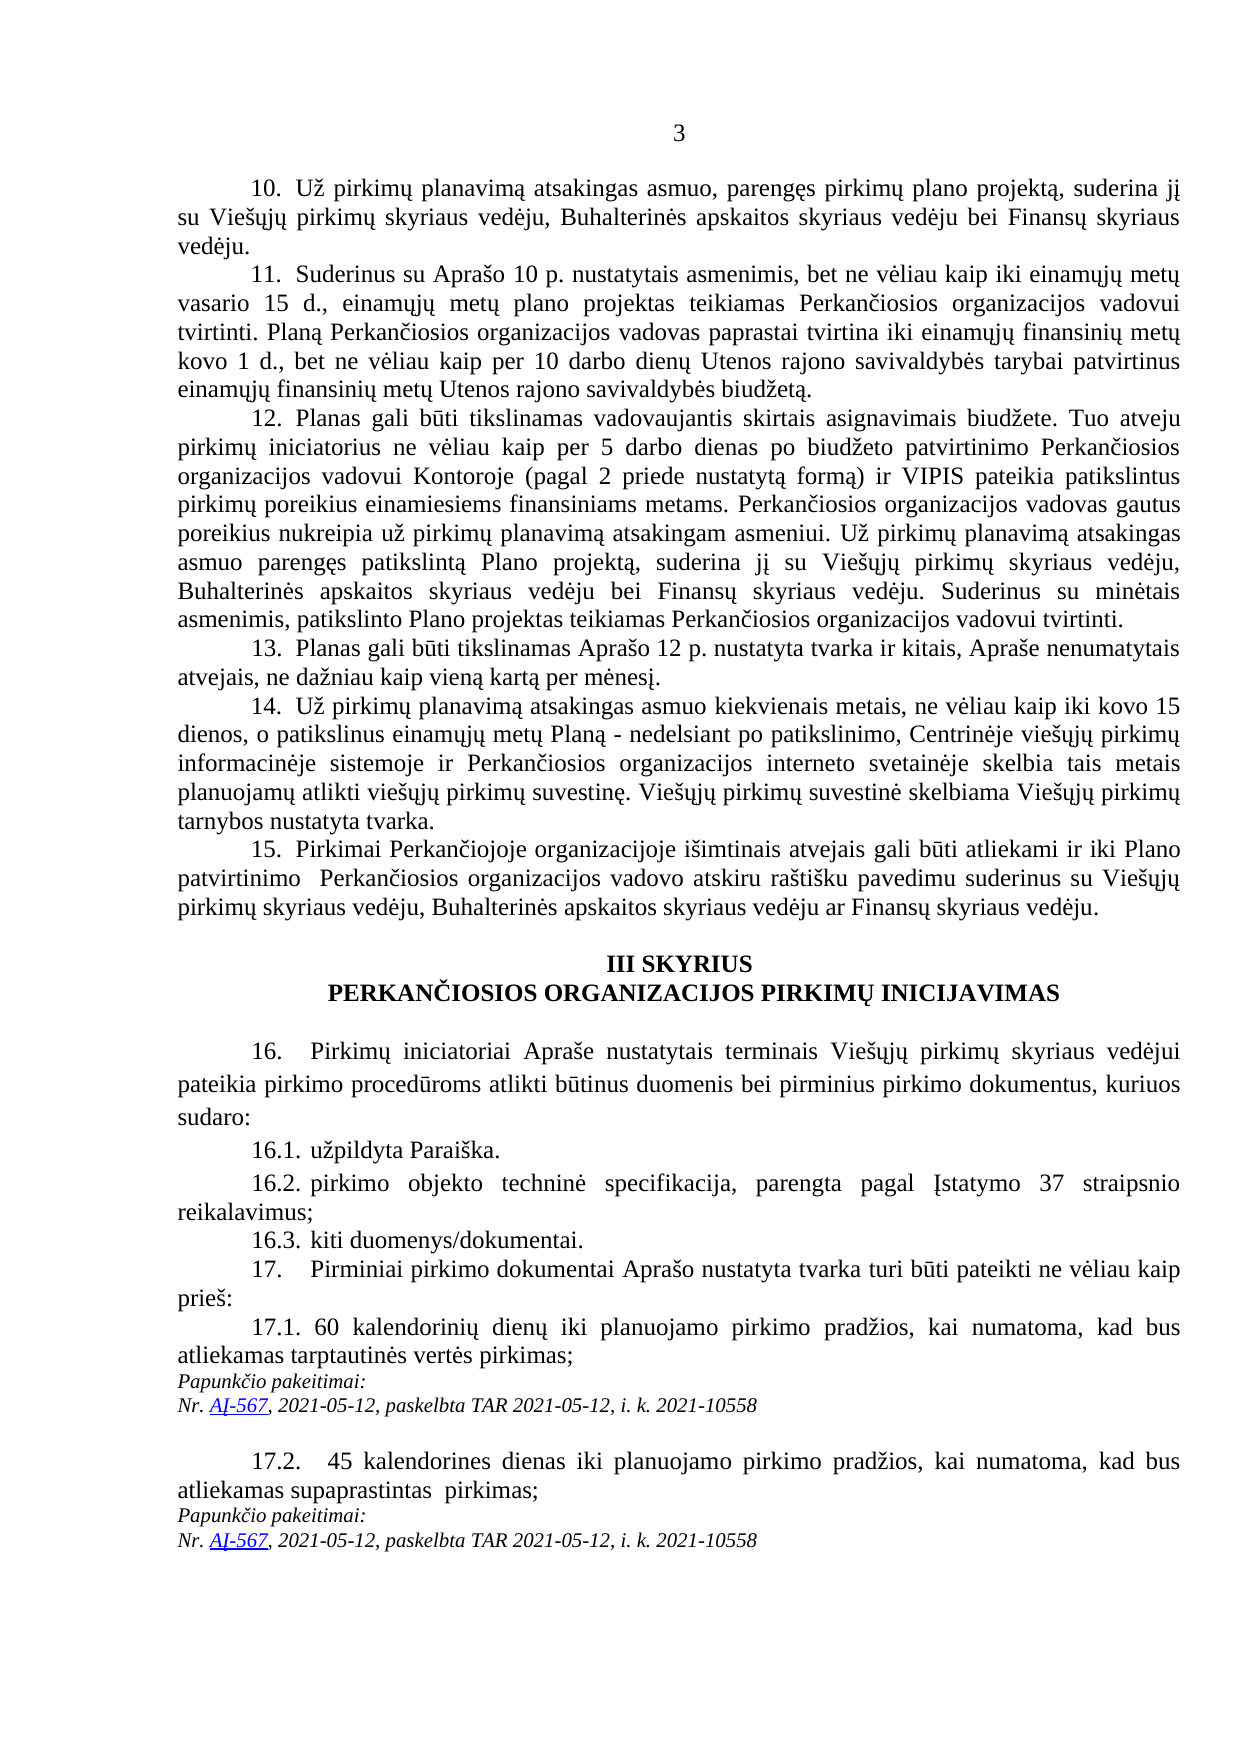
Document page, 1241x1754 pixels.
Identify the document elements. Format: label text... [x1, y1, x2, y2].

text 16.1. užpildyta Paraiška. [251, 1135, 1181, 1163]
text PERKANČIOSIOS ORGANIZACIJOS PIRKIMŲ INICIJAVIMAS [207, 978, 1181, 1007]
text 10. Už pirkimų planavimą atsakingas asmuo, parengęs pirkimų plano projektą, suderina jį su Viešųjų pirkimų skyriaus vedėju, Buhalterinės apskaitos skyriaus vedėju bei Finansų skyriaus vedėju. [177, 173, 1181, 259]
text 13. Planas gali būti tikslinamas Aprašo 12 p. nustatyta tvarka ir kitais, Apraše nenumatytais atvejais, ne dažniau kaip vieną kartą per mėnesį. [177, 633, 1181, 691]
text 16.3. kiti duomenys/dokumentai. [177, 1225, 1181, 1254]
text 15. Pirkimai Perkančiojoje organizacijoje išimtinais atvejais gali būti atliekami ir iki Plano patvirtinimo Perkančiosios organizacijos vadovo atskiru raštišku pavedimu suderinus su Viešųjų pirkimų skyriaus vedėju, Buhalterinės apskaitos skyriaus vedėju ar Finansų skyriaus vedėju. [177, 834, 1181, 921]
text Papunkčio pakeitimai: [177, 1503, 1181, 1527]
text Nr. AĮ-567, 2021-05-12, paskelbta TAR 2021-05-12, i. k. 2021-10558 [177, 1393, 1181, 1417]
text Nr. AĮ-567, 2021-05-12, paskelbta TAR 2021-05-12, i. k. 2021-10558 [177, 1527, 1181, 1552]
text 12. Planas gali būti tikslinamas vadovaujantis skirtais asignavimais biudžete. Tuo atveju pirkimų iniciatorius ne vėliau kaip per 5 darbo dienas po biudžeto patvirtinimo Perkančiosios organizacijos vadovui Kontoroje (pagal 2 priede nustatytą formą) ir VIPIS pateikia patikslintus pirkimų poreikius einamiesiems finansiniams metams. Perkančiosios organizacijos vadovas gautus poreikius nukreipia už pirkimų planavimą atsakingam asmeniui. Už pirkimų planavimą atsakingas asmuo parengęs patikslintą Plano projektą, suderina jį su Viešųjų pirkimų skyriaus vedėju, Buhalterinės apskaitos skyriaus vedėju bei Finansų skyriaus vedėju. Suderinus su minėtais asmenimis, patikslinto Plano projektas teikiamas Perkančiosios organizacijos vadovui tvirtinti. [177, 403, 1181, 633]
text Papunkčio pakeitimai: [177, 1369, 1181, 1393]
text 11. Suderinus su Aprašo 10 p. nustatytais asmenimis, bet ne vėliau kaip iki einamųjų metų vasario 15 d., einamųjų metų plano projektas teikiamas Perkančiosios organizacijos vadovui tvirtinti. Planą Perkančiosios organizacijos vadovas paprastai tvirtina iki einamųjų finansinių metų kovo 1 d., bet ne vėliau kaip per 10 darbo dienų Utenos rajono savivaldybės tarybai patvirtinus einamųjų finansinių metų Utenos rajono savivaldybės biudžetą. [177, 259, 1181, 403]
text 17. Pirminiai pirkimo dokumentai Aprašo nustatyta tvarka turi būti pateikti ne vėliau kaip prieš: [177, 1254, 1181, 1312]
text 16.2. pirkimo objekto techninė specifikacija, parengta pagal Įstatymo 37 straipsnio reikalavimus; [177, 1168, 1181, 1225]
text 16. Pirkimų iniciatoriai Apraše nustatytais terminais Viešųjų pirkimų skyriaus vedėjui pateikia pirkimo procedūroms atlikti būtinus duomenis bei pirminius pirkimo dokumentus, kuriuos sudaro: [177, 1036, 1181, 1131]
text III SKYRIUS [177, 949, 1181, 978]
text 17.1. 60 kalendorinių dienų iki planuojamo pirkimo pradžios, kai numatoma, kad bus atliekamas tarptautinės vertės pirkimas; [177, 1312, 1181, 1369]
text 14. Už pirkimų planavimą atsakingas asmuo kiekvienais metais, ne vėliau kaip iki kovo 15 dienos, o patikslinus einamųjų metų Planą - nedelsiant po patikslinimo, Centrinėje viešųjų pirkimų informacinėje sistemoje ir Perkančiosios organizacijos interneto svetainėje skelbia tais metais planuojamų atlikti viešųjų pirkimų suvestinę. Viešųjų pirkimų suvestinė skelbiama Viešųjų pirkimų tarnybos nustatyta tvarka. [177, 691, 1181, 834]
text 17.2. 45 kalendorines dienas iki planuojamo pirkimo pradžios, kai numatoma, kad bus atliekamas supaprastintas pirkimas; [177, 1446, 1181, 1503]
